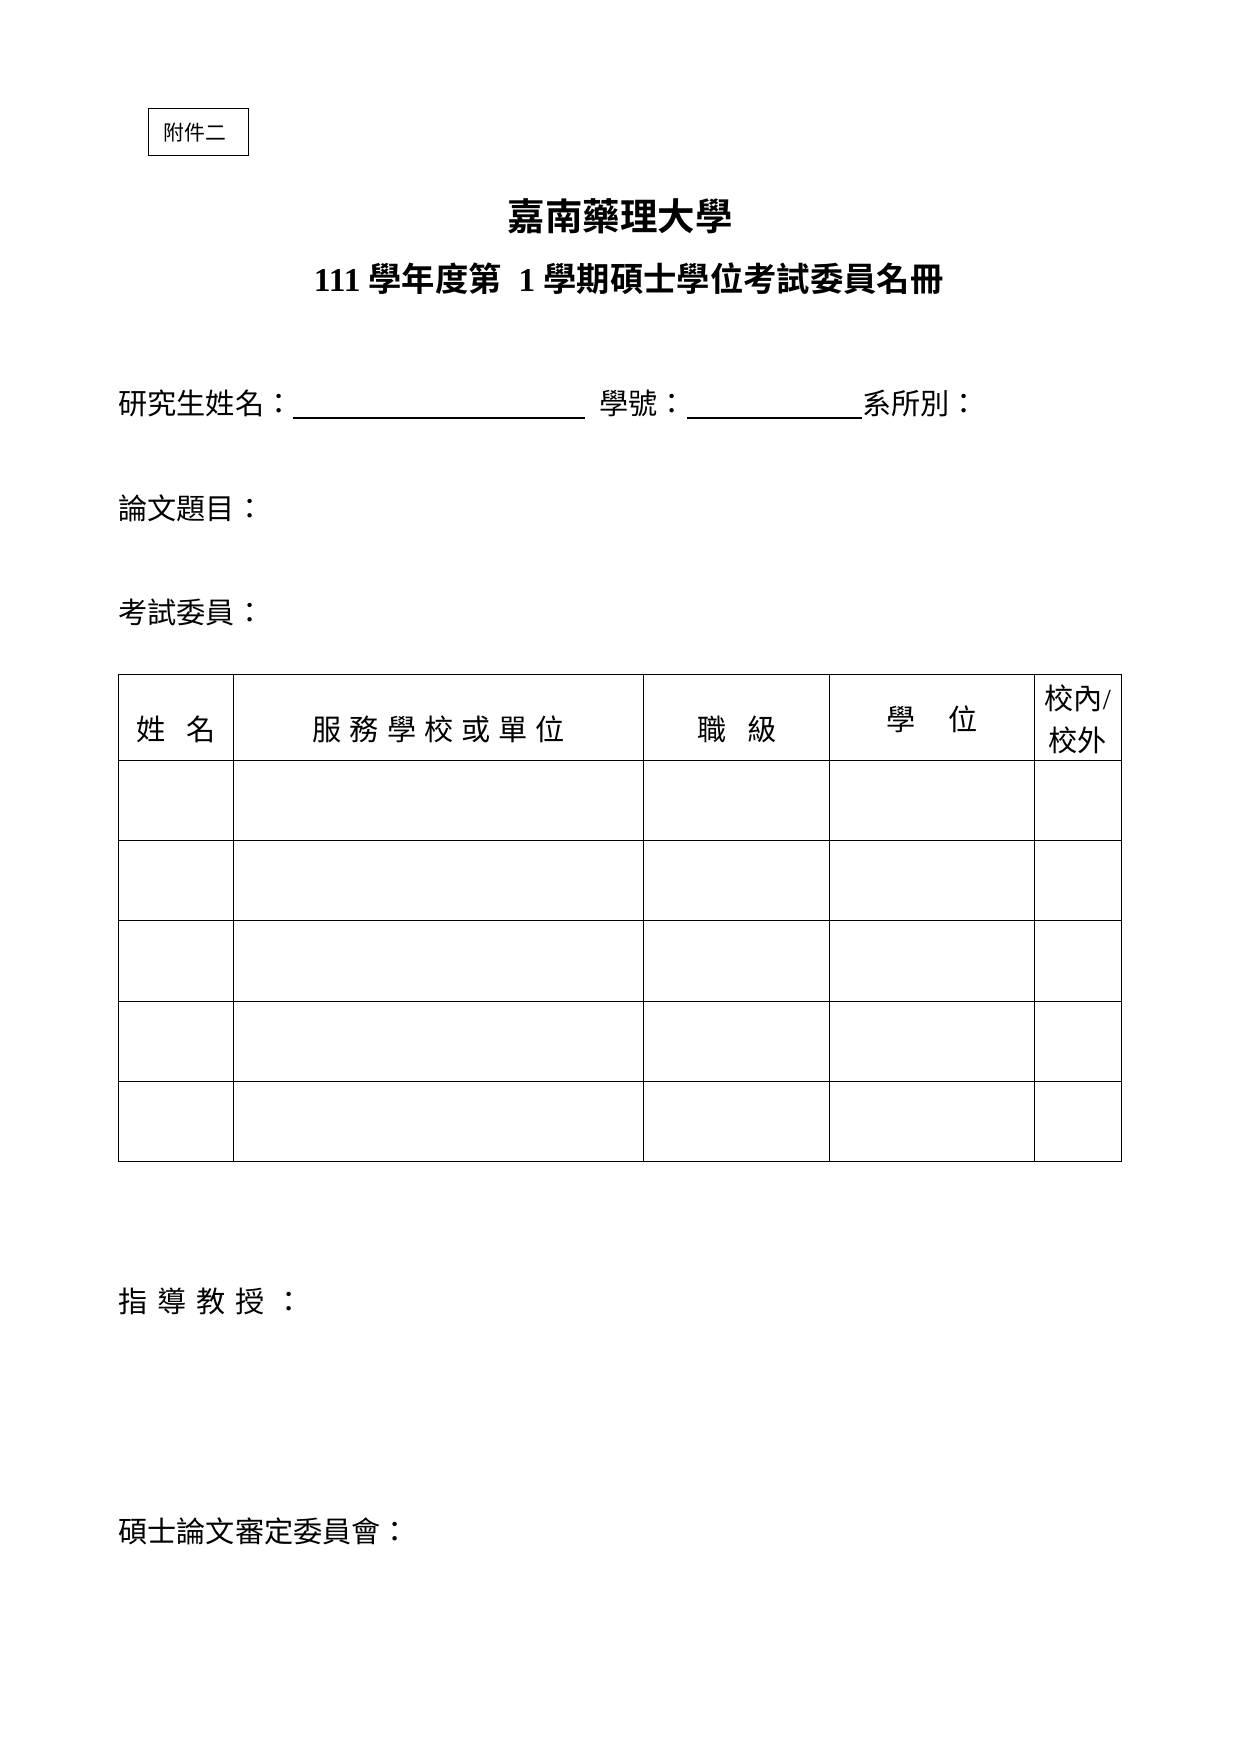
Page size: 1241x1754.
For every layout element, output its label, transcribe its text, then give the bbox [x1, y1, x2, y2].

table_cell [644, 761, 829, 840]
table_cell [119, 761, 233, 840]
table_cell [830, 761, 1034, 840]
table_header 學位 [830, 675, 1034, 760]
table_cell [1035, 1082, 1121, 1161]
table_cell [234, 1082, 643, 1161]
text 指導教授： [118, 1258, 1122, 1321]
table_cell [1035, 761, 1121, 840]
table_cell [234, 841, 643, 920]
table_cell [119, 1002, 233, 1081]
table_header 職級 [644, 675, 829, 760]
text 考試委員： [118, 569, 1122, 632]
table_header 校內/ 校外 [1035, 675, 1121, 760]
table_cell [234, 761, 643, 840]
text 研究生姓名： 學號： 系所別： [118, 360, 1122, 422]
text 論文題目： [118, 465, 1122, 527]
text 碩士論文審定委員會： [118, 1488, 1122, 1550]
table_cell [234, 1002, 643, 1081]
table_cell [1035, 841, 1121, 920]
table_cell [234, 921, 643, 1001]
table_cell [830, 921, 1034, 1001]
text 111 學年度第 1 學期碩士學位考試委員名冊 [118, 235, 1122, 297]
table_cell [830, 1082, 1034, 1161]
table_cell [830, 1002, 1034, 1081]
table_cell [644, 921, 829, 1001]
table_cell [1035, 1002, 1121, 1081]
table_header 姓名 [119, 675, 233, 760]
table_cell [119, 921, 233, 1001]
text 嘉南藥理大學 [118, 172, 1122, 235]
table_cell [119, 1082, 233, 1161]
table_cell [119, 841, 233, 920]
table_cell [830, 841, 1034, 920]
table_cell [644, 841, 829, 920]
table_cell [644, 1002, 829, 1081]
table_cell [644, 1082, 829, 1161]
table_cell [1035, 921, 1121, 1001]
table_header 服務學校或單位 [234, 675, 643, 760]
